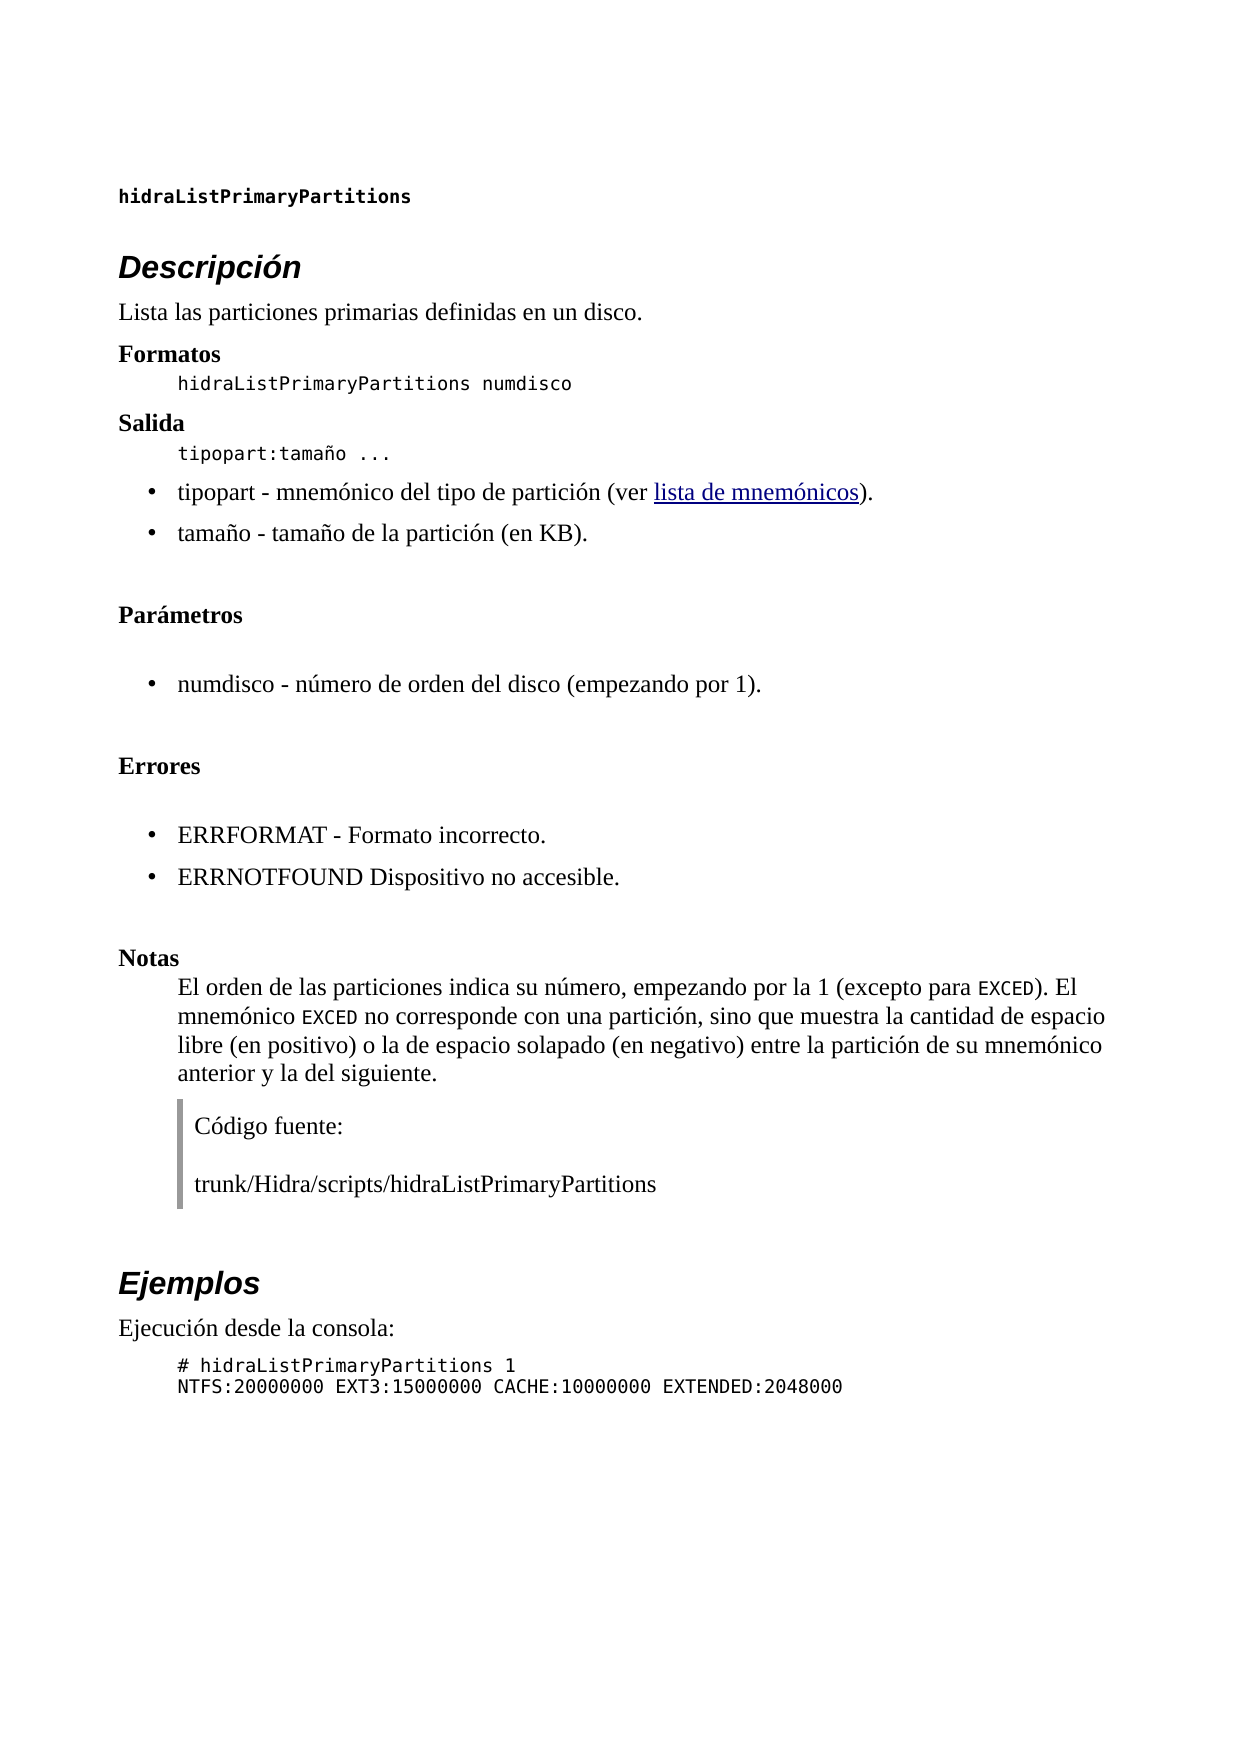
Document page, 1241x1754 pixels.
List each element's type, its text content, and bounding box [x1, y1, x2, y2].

list ERRFORMAT - Formato incorrecto. [148, 821, 1122, 849]
list tipopart - mnemónico del tipo de partición (ver lista de mnemónicos). [148, 477, 1122, 506]
text # hidraListPrimaryPartitions 1 NTFS:20000000 EXT3:15000000 CACHE:10000000 EXTENDED:2048000 [177, 1355, 1063, 1398]
subtitle Descripción [118, 248, 1122, 285]
text trunk/Hidra/scripts/hidraListPrimaryPartitions [183, 1157, 1063, 1209]
text Notas [118, 943, 1122, 972]
text Parámetros [118, 600, 1122, 629]
list numdisco - número de orden del disco (empezando por 1). [148, 669, 1122, 698]
text Errores [118, 751, 1122, 780]
text Salida [118, 408, 1122, 437]
list tamaño - tamaño de la partición (en KB). [148, 518, 1122, 547]
text hidraListPrimaryPartitions numdisco [177, 367, 1122, 396]
list ERRNOTFOUND Dispositivo no accesible. [148, 862, 1122, 891]
text El orden de las particiones indica su número, empezando por la 1 (excepto para EXCED). El mnemónico EXCED no corresponde con una partición, sino que muestra la cantidad de espacio libre (en positivo) o la de espacio solapado (en negativo) entre la partición de su mnemónico anterior y la del siguiente. [177, 972, 1122, 1087]
text Ejecución desde la consola: [118, 1313, 1122, 1342]
text Formatos [118, 339, 1122, 367]
text tipopart:tamaño ... [177, 437, 1122, 465]
subtitle Ejemplos [118, 1264, 1122, 1301]
text Código fuente: [183, 1099, 1063, 1139]
text Lista las particiones primarias definidas en un disco. [118, 297, 1122, 326]
subtitle hidraListPrimaryPartitions [118, 172, 1122, 211]
